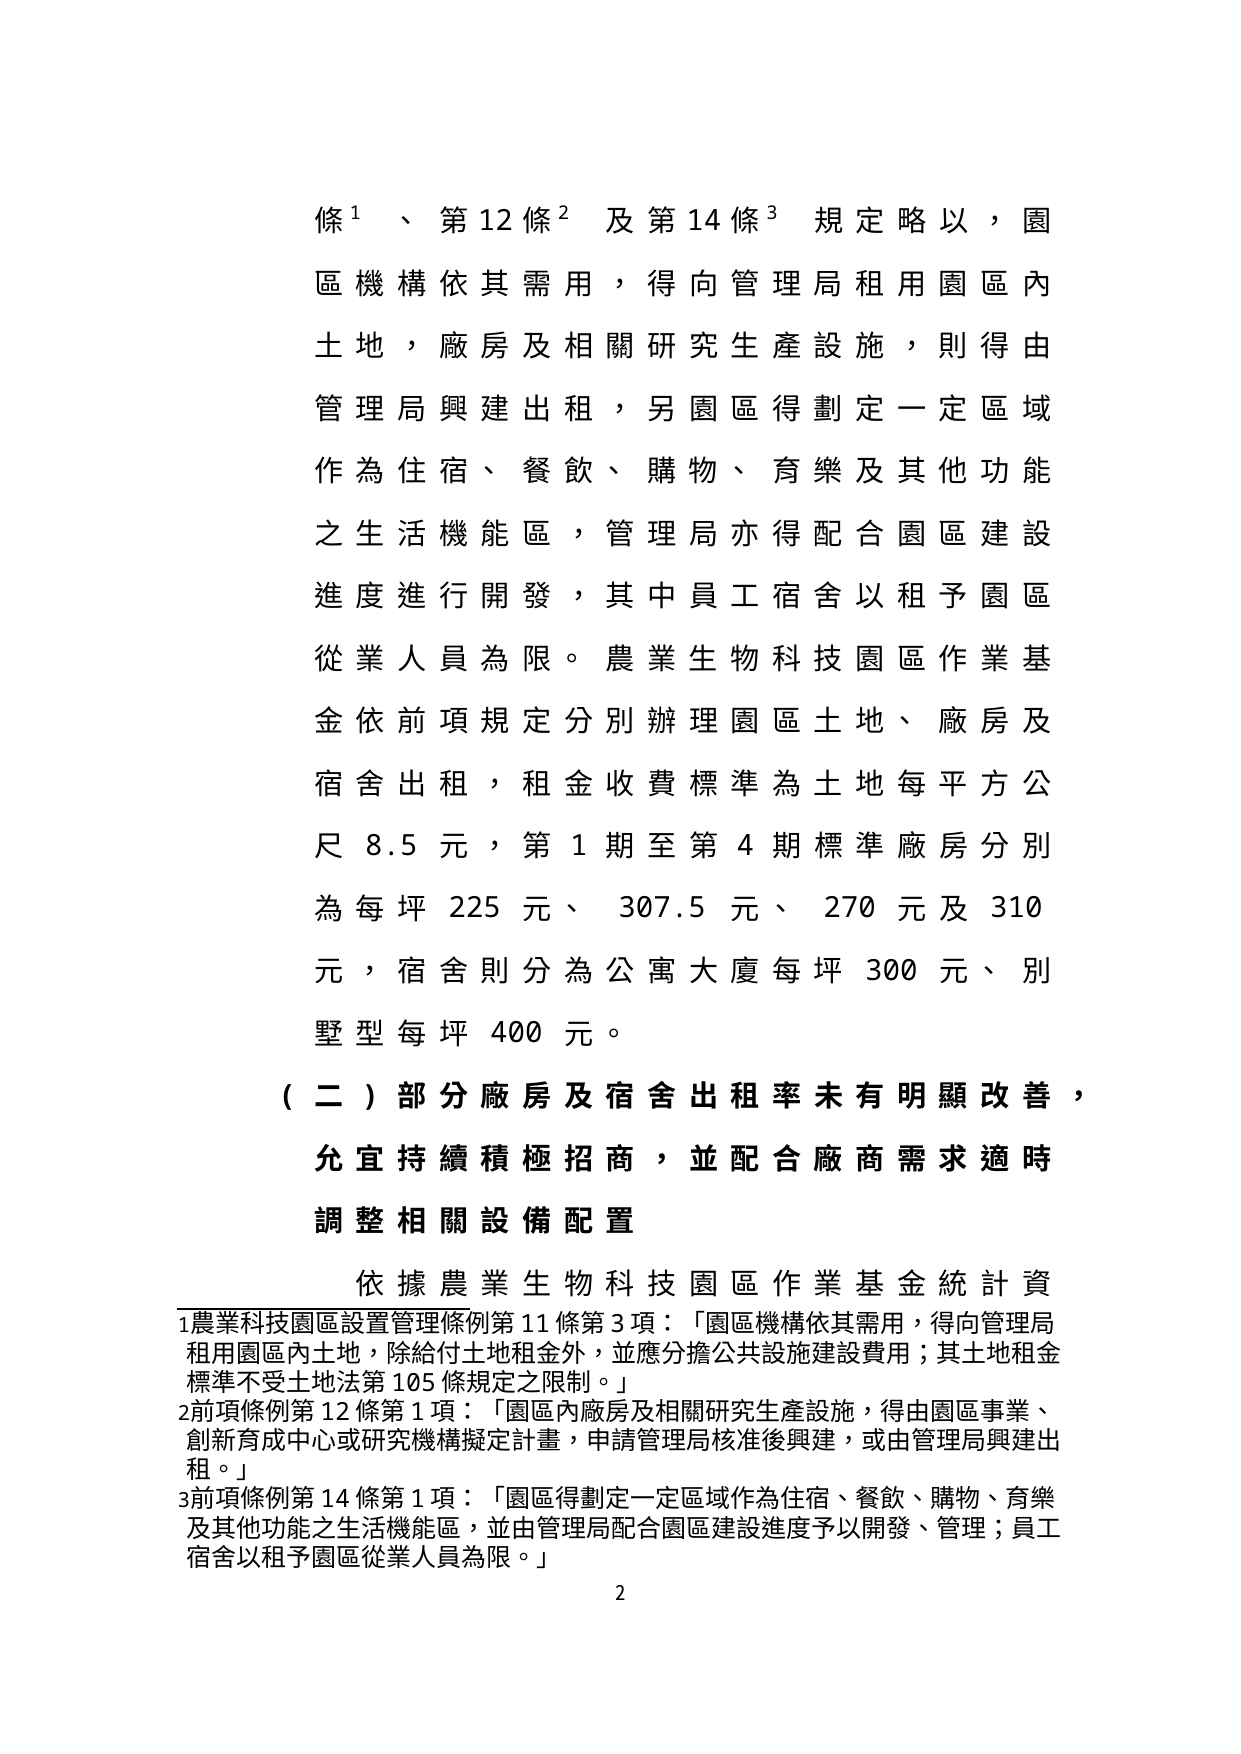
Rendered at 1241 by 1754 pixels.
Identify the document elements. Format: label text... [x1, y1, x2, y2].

text 依農業生物科技園區設置管理條例第11條、第12條及第14條規定略以，園區機構依其需用，得向管理局租用園區內土地，廠房及相關研究生產設施，則得由管理局興建出租，另園區得劃定一定區域作為住宿、餐飲、購物、育樂及其他功能之生活機能區，管理局亦得配合園區建設進度進行開發，其中員工宿舍以租予園區從業人員為限。農業生物科技園區作業基金依前項規定分別辦理園區土地、廠房及宿舍出租，租金收費標準為土地每平方公尺8.5元，第1期至第4期標準廠房分別為每坪225元、307.5元、270元及310元，宿舍則分為公寓大廈每坪300元、別墅型每坪400元。 [271, 177, 1058, 1052]
text 前項條例第14條第1項：「園區得劃定一定區域作為住宿、餐飲、購物、育樂及其他功能之生活機能區，並由管理局配合園區建設進度予以開發、管理；員工宿舍以租予園區從業人員為限。」 [177, 1484, 1063, 1572]
text 依據農業生物科技園區作業基金統計資料，108年度截至8月底廠房及宿舍區待出租情形(詳附表1)，廠房部分已全數出租者包含虎躍館及動物疫苗專區，龍騰樓則約有1成尚未出租，其中亞太水族營運中心已多年超過50%未能出租，據該基金說明，主要係因其廠房較適合中小企業規模使用，惟近年度受中美貿易戰影響，致廠商投資趨於保守。為提高廠房出租比率，允宜持續積極招商，並招引較大型企業進駐，以利形成產業聚落，增加廠商投資金額。 [271, 1240, 1058, 1302]
text 農業科技園區設置管理條例第11條第3項：「園區機構依其需用，得向管理局租用園區內土地，除給付土地租金外，並應分擔公共設施建設費用；其土地租金標準不受土地法第105條規定之限制。」 [177, 1309, 1063, 1397]
text 前項條例第12條第1項：「園區內廠房及相關研究生產設施，得由園區事業、創新育成中心或研究機構擬定計畫，申請管理局核准後興建，或由管理局興建出租。」 [177, 1397, 1063, 1484]
text (二)部分廠房及宿舍出租率未有明顯改善，允宜持續積極招商，並配合廠商需求適時調整相關設備配置 [242, 1052, 1058, 1240]
